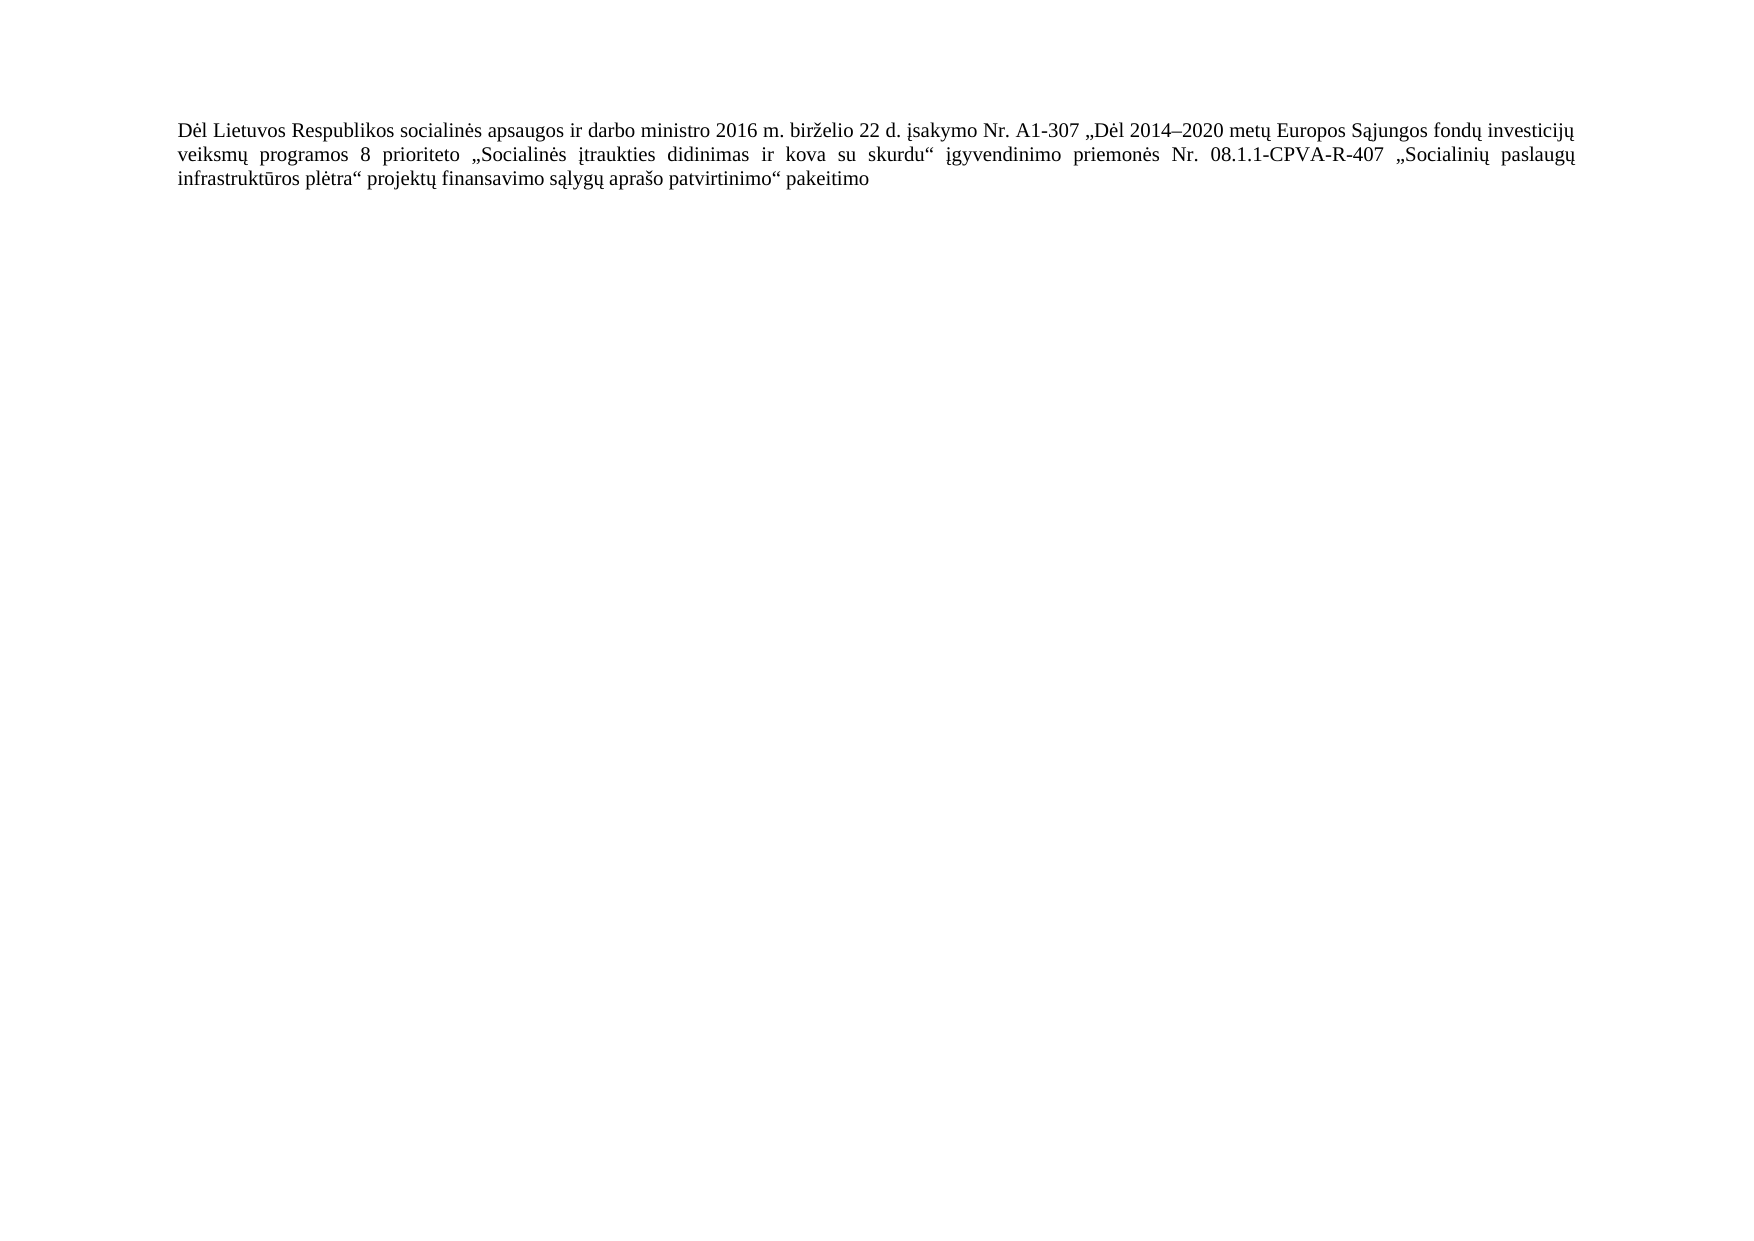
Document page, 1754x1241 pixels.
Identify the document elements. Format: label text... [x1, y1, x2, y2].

text Dėl Lietuvos Respublikos socialinės apsaugos ir darbo ministro 2016 m. birželio 22 d. įsakymo Nr. A1-307 „Dėl 2014–2020 metų Europos Sąjungos fondų investicijų veiksmų programos 8 prioriteto „Socialinės įtraukties didinimas ir kova su skurdu“ įgyvendinimo priemonės Nr. 08.1.1-CPVA-R-407 „Socialinių paslaugų infrastruktūros plėtra“ projektų finansavimo sąlygų aprašo patvirtinimo“ pakeitimo [177, 118, 1577, 190]
